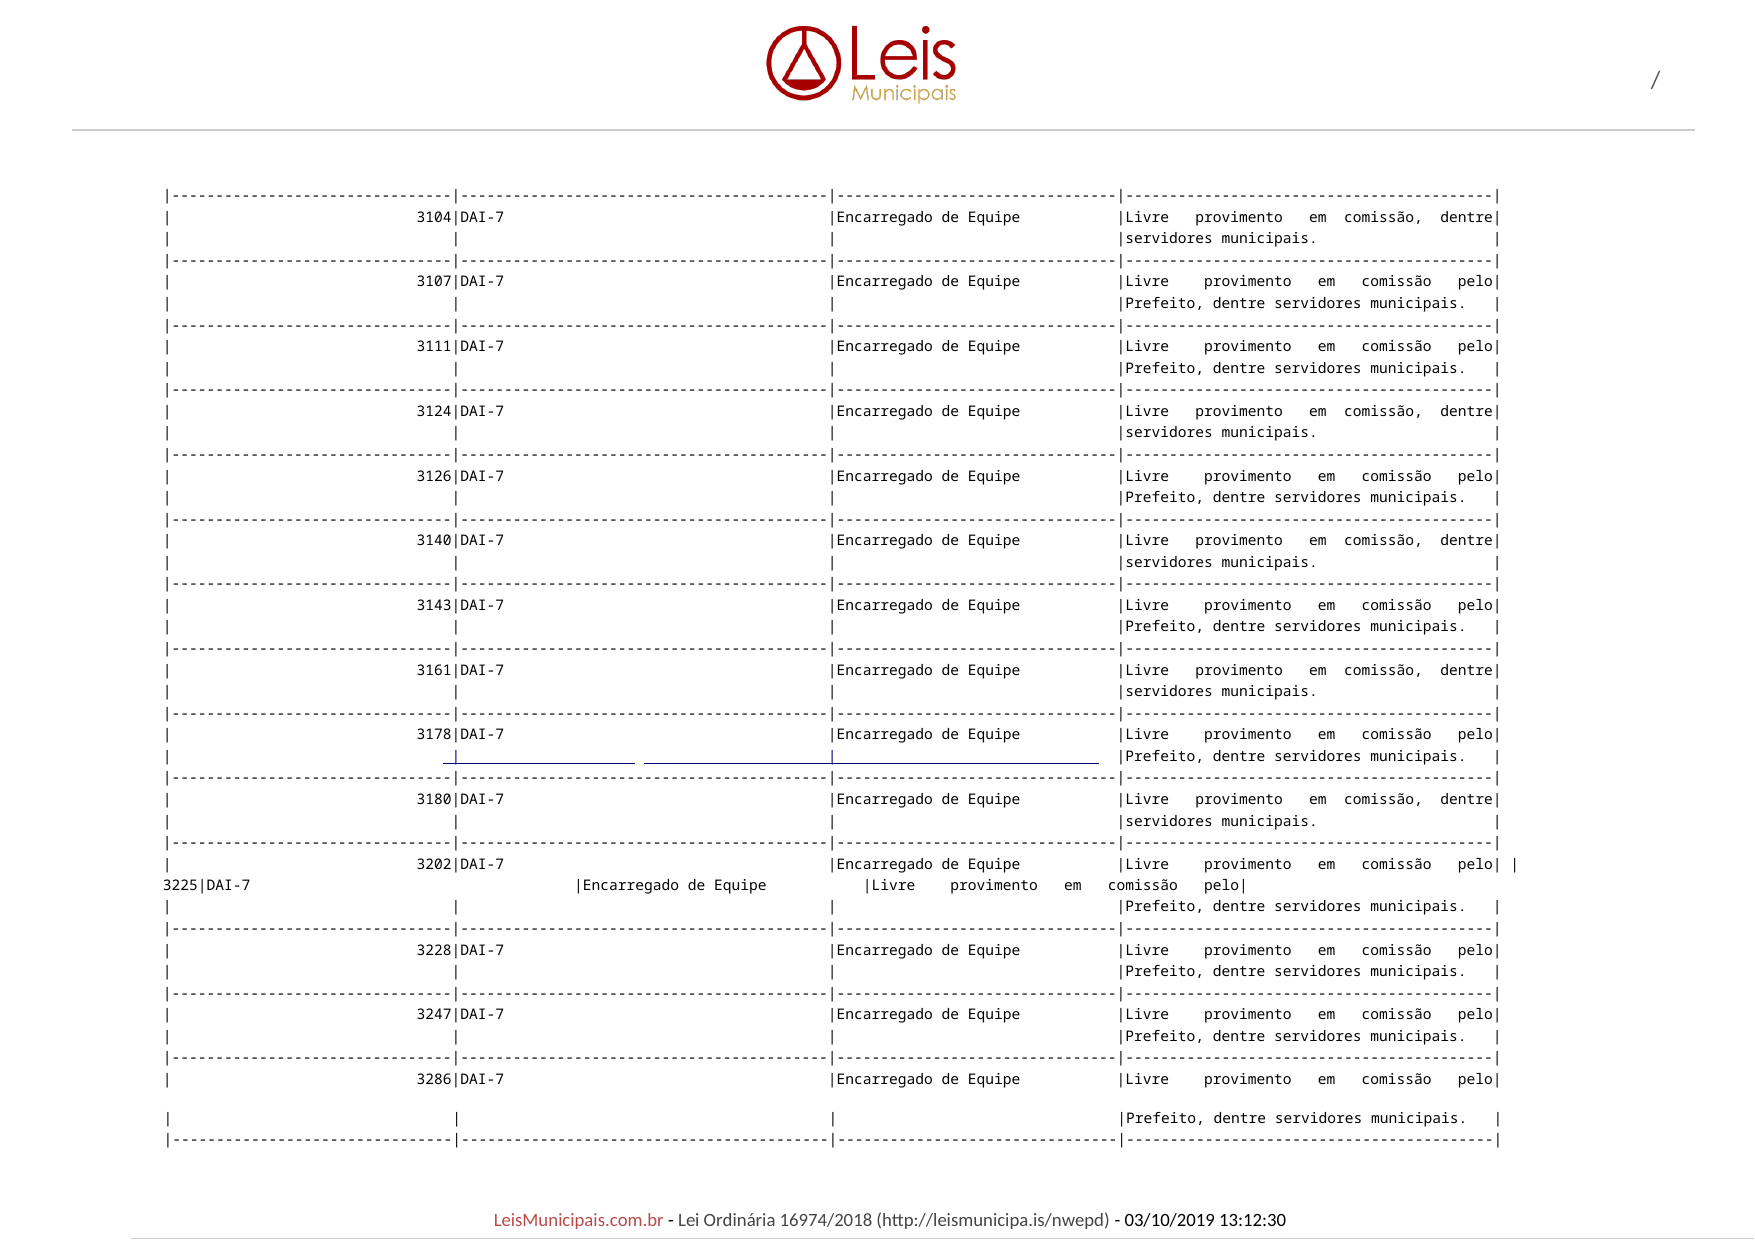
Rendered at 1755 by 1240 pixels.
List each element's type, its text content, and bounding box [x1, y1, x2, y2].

text | | | |Prefeito, dentre servidores municipais. | [163, 293, 1550, 313]
text | 3247|DAI-7 |Encarregado de Equipe |Livre provimento em comissão pelo| [163, 1004, 1550, 1024]
text | | | |Prefeito, dentre servidores municipais. | [163, 746, 1550, 766]
text | 3124|DAI-7 |Encarregado de Equipe |Livre provimento em comissão, dentre| [163, 401, 1550, 421]
text |--------------------------------|------------------------------------------|--------------------------------|------------------------------------------| [163, 638, 1550, 658]
text | 3228|DAI-7 |Encarregado de Equipe |Livre provimento em comissão pelo| [163, 939, 1550, 959]
text |--------------------------------|------------------------------------------|--------------------------------|------------------------------------------| [163, 573, 1550, 593]
text | 3180|DAI-7 |Encarregado de Equipe |Livre provimento em comissão, dentre| [163, 789, 1550, 809]
text |--------------------------------|------------------------------------------|--------------------------------|------------------------------------------| [163, 982, 1550, 1002]
text |--------------------------------|------------------------------------------|--------------------------------|------------------------------------------| [163, 918, 1550, 938]
text | 3111|DAI-7 |Encarregado de Equipe |Livre provimento em comissão pelo| [163, 336, 1550, 356]
text | | | |Prefeito, dentre servidores municipais. | [163, 1026, 1550, 1046]
text | | | |servidores municipais. | [163, 681, 1550, 701]
text |--------------------------------|------------------------------------------|--------------------------------|------------------------------------------| [163, 444, 1550, 464]
text | 3202|DAI-7 |Encarregado de Equipe |Livre provimento em comissão pelo| | 3225|DAI-7 |Encarregado de Equipe |Livre provimento em comissão pelo| [163, 853, 1550, 894]
text |--------------------------------|------------------------------------------|--------------------------------|------------------------------------------| [163, 832, 1550, 852]
text | 3178|DAI-7 |Encarregado de Equipe |Livre provimento em comissão pelo| [163, 724, 1550, 744]
text | 3140|DAI-7 |Encarregado de Equipe |Livre provimento em comissão, dentre| [163, 530, 1550, 550]
text | | | |servidores municipais. | [163, 810, 1550, 830]
text |--------------------------------|------------------------------------------|--------------------------------|------------------------------------------| [163, 250, 1550, 269]
text | | | |servidores municipais. | [163, 228, 1550, 248]
text | | | |servidores municipais. | [163, 422, 1550, 442]
text | 3143|DAI-7 |Encarregado de Equipe |Livre provimento em comissão pelo| [163, 595, 1550, 614]
text |--------------------------------|------------------------------------------|--------------------------------|------------------------------------------| [163, 379, 1550, 399]
text |--------------------------------|------------------------------------------|--------------------------------|------------------------------------------| [163, 185, 1550, 205]
text | 3286|DAI-7 |Encarregado de Equipe |Livre provimento em comissão pelo| [163, 1069, 1550, 1089]
text |--------------------------------|------------------------------------------|--------------------------------|------------------------------------------| [163, 767, 1550, 787]
text | | | |servidores municipais. | [163, 552, 1550, 571]
text | 3126|DAI-7 |Encarregado de Equipe |Livre provimento em comissão pelo| [163, 465, 1550, 485]
text | | | |Prefeito, dentre servidores municipais. | [163, 487, 1550, 507]
text | 3161|DAI-7 |Encarregado de Equipe |Livre provimento em comissão, dentre| [163, 659, 1550, 679]
text | 3104|DAI-7 |Encarregado de Equipe |Livre provimento em comissão, dentre| [163, 207, 1550, 226]
text |--------------------------------|------------------------------------------|--------------------------------|------------------------------------------| [163, 508, 1550, 528]
text | | | |Prefeito, dentre servidores municipais. | [163, 616, 1550, 636]
text | | | |Prefeito, dentre servidores municipais. | [163, 357, 1550, 377]
text |--------------------------------|------------------------------------------|--------------------------------|------------------------------------------| [163, 1047, 1550, 1067]
text |--------------------------------|------------------------------------------|--------------------------------|------------------------------------------| [163, 702, 1550, 722]
text |--------------------------------|------------------------------------------|--------------------------------|------------------------------------------| [163, 314, 1550, 334]
text | 3107|DAI-7 |Encarregado de Equipe |Livre provimento em comissão pelo| [163, 271, 1550, 291]
text | | | |Prefeito, dentre servidores municipais. | [163, 961, 1550, 981]
text | | | |Prefeito, dentre servidores municipais. | [163, 896, 1550, 916]
